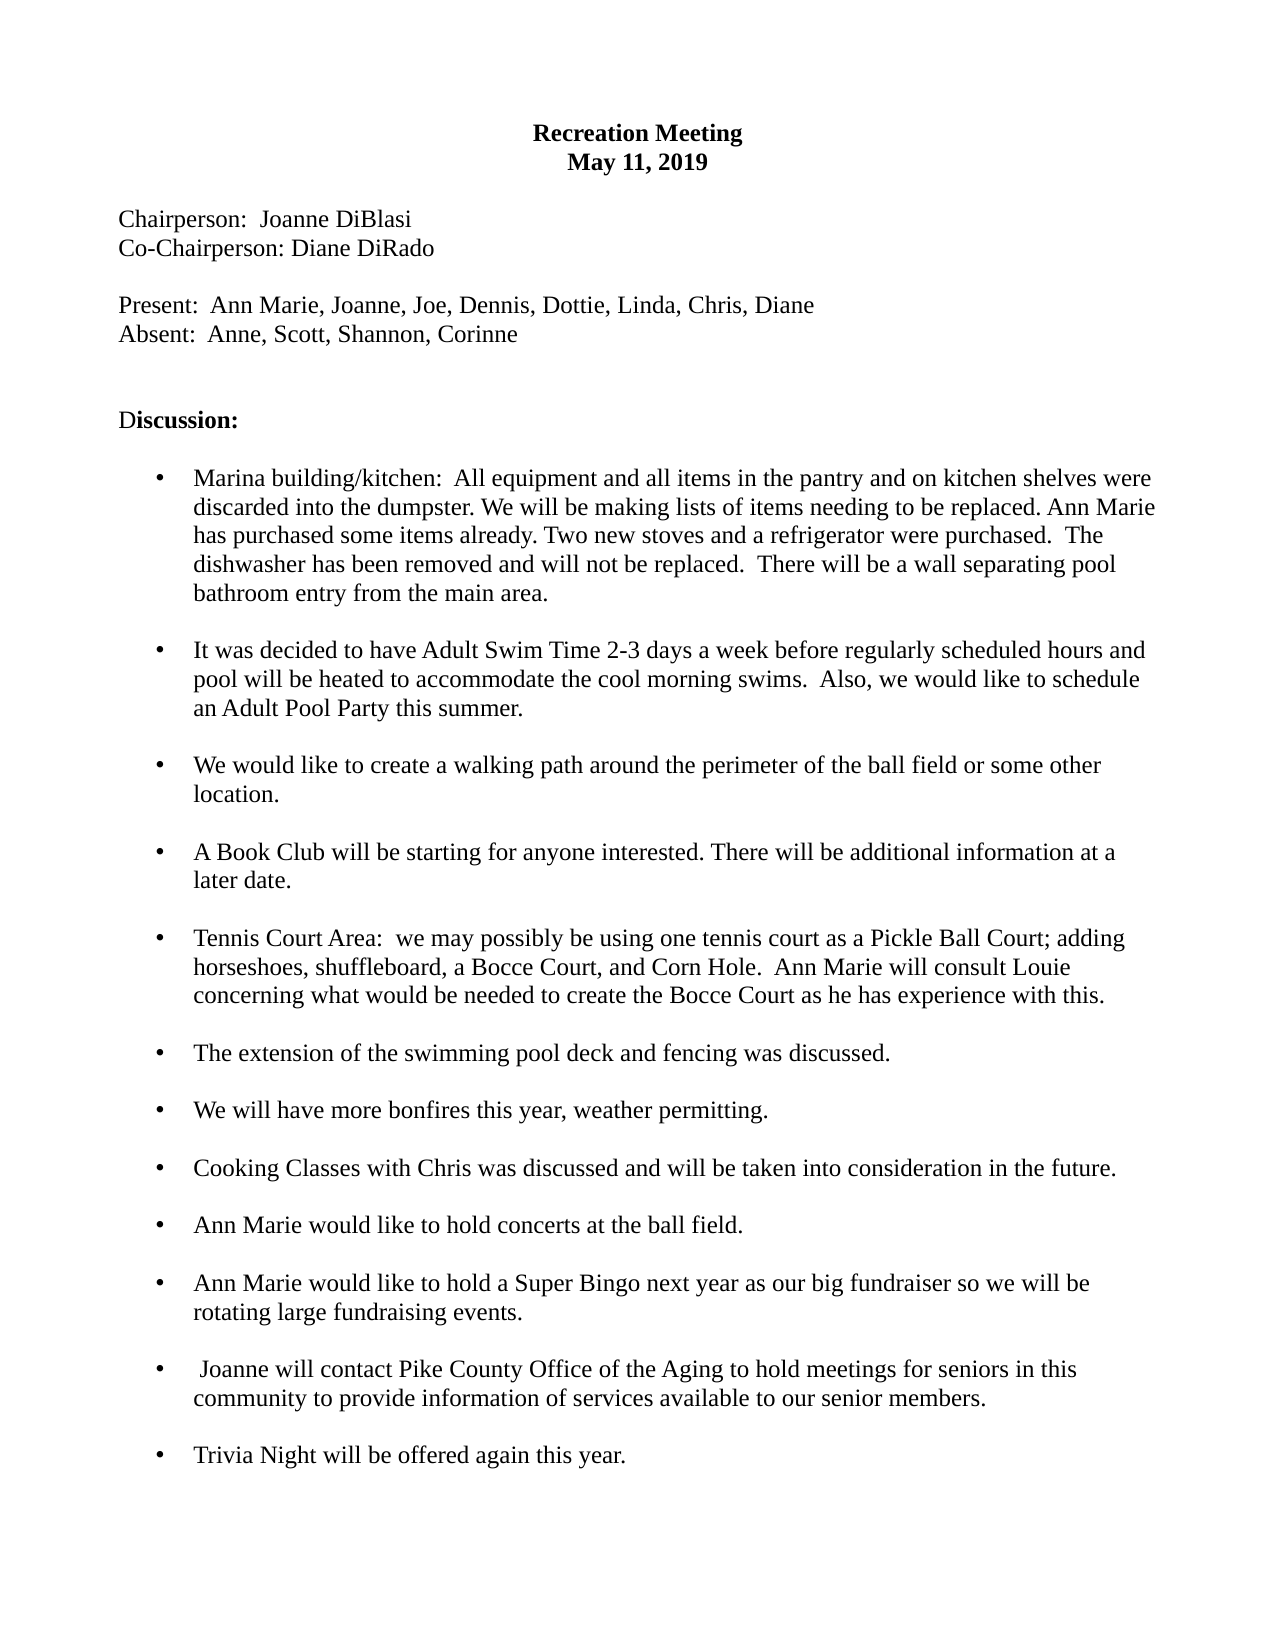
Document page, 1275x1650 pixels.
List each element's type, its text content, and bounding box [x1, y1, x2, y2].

list Ann Marie would like to hold a Super Bingo next year as our big fundraiser so we will be rotating large fundraising events. [156, 1268, 1157, 1326]
list Ann Marie would like to hold concerts at the ball field. [156, 1211, 1157, 1239]
text Chairperson: Joanne DiBlasi [118, 204, 1157, 233]
list It was decided to have Adult Swim Time 2-3 days a week before regularly scheduled hours and pool will be heated to accommodate the cool morning swims. Also, we would like to schedule an Adult Pool Party this summer. [156, 636, 1157, 722]
list We will have more bonfires this year, weather permitting. [156, 1096, 1157, 1124]
list Joanne will contact Pike County Office of the Aging to hold meetings for seniors in this community to provide information of services available to our senior members. [156, 1354, 1157, 1412]
list Cooking Classes with Chris was discussed and will be taken into consideration in the future. [156, 1153, 1157, 1182]
text Absent: Anne, Scott, Shannon, Corinne [118, 319, 1157, 348]
list Marina building/kitchen: All equipment and all items in the pantry and on kitchen shelves were discarded into the dumpster. We will be making lists of items needing to be replaced. Ann Marie has purchased some items already. Two new stoves and a refrigerator were purchased. The dishwasher has been removed and will not be replaced. There will be a wall separating pool bathroom entry from the main area. [156, 463, 1157, 607]
text Co-Chairperson: Diane DiRado [118, 233, 1157, 262]
list Tennis Court Area: we may possibly be using one tennis court as a Pickle Ball Court; adding horseshoes, shuffleboard, a Bocce Court, and Corn Hole. Ann Marie will consult Louie concerning what would be needed to create the Bocce Court as he has experience with this. [156, 923, 1157, 1009]
text Present: Ann Marie, Joanne, Joe, Dennis, Dottie, Linda, Chris, Diane [118, 291, 1157, 319]
list A Book Club will be starting for anyone interested. There will be additional information at a later date. [156, 837, 1157, 894]
text Recreation Meeting [118, 118, 1157, 147]
list We would like to create a walking path around the perimeter of the ball field or some other location. [156, 751, 1157, 808]
text May 11, 2019 [118, 147, 1157, 176]
list Trivia Night will be offered again this year. [156, 1441, 1157, 1469]
text Discussion: [118, 406, 1157, 434]
list The extension of the swimming pool deck and fencing was discussed. [156, 1038, 1157, 1067]
